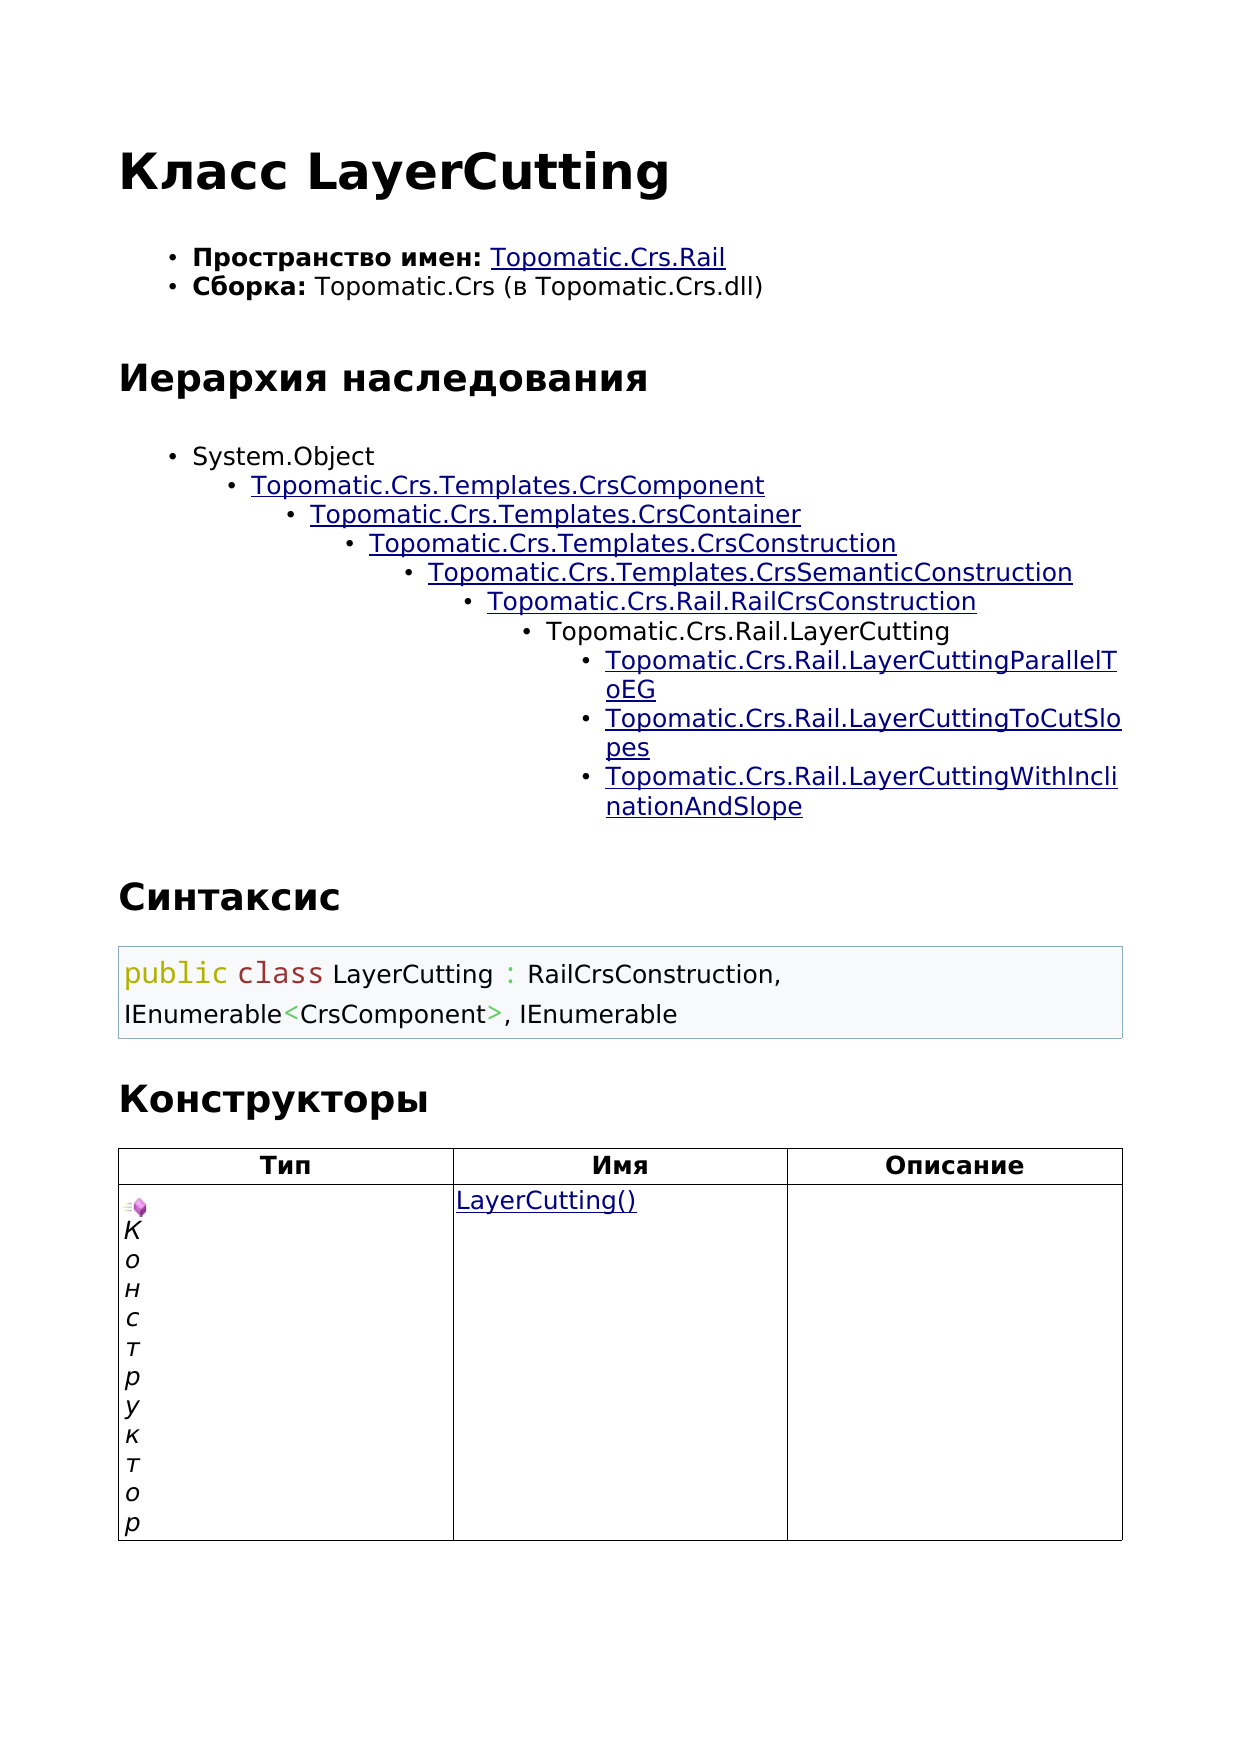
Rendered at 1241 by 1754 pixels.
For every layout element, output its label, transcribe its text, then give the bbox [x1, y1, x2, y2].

list Пространство имен: Topomatic.Crs.Rail [177, 243, 1122, 272]
picture [121, 1198, 147, 1217]
table_header Тип [119, 1149, 453, 1183]
subtitle Иерархия наследования [118, 356, 1122, 400]
subtitle Класс LayerCutting [118, 143, 1122, 201]
list Topomatic.Crs.Rail.RailCrsConstruction [472, 588, 1122, 617]
list Topomatic.Crs.Rail.LayerCuttingParallelToEG [591, 646, 1122, 704]
list System.Object [177, 442, 1122, 471]
table_cell LayerCutting() [454, 1185, 787, 1540]
list Topomatic.Crs.Templates.CrsSemanticConstruction [413, 558, 1122, 588]
table_cell [119, 1185, 453, 1540]
table_header Описание [788, 1149, 1122, 1183]
list Topomatic.Crs.Rail.LayerCuttingToCutSlopes [591, 704, 1122, 763]
table_header public class LayerCutting : RailCrsConstruction, IEnumerable<CrsComponent>, IEnumerable [119, 947, 1122, 1037]
subtitle Конструкторы [118, 1077, 1122, 1121]
table_header Имя [454, 1149, 787, 1183]
list Topomatic.Crs.Templates.CrsComponent [236, 471, 1122, 500]
list Topomatic.Crs.Rail.LayerCuttingWithInclinationAndSlope [591, 763, 1122, 821]
list Topomatic.Crs.Templates.CrsConstruction [354, 529, 1122, 558]
list Topomatic.Crs.Templates.CrsContainer [295, 500, 1122, 529]
list Сборка: Topomatic.Crs (в Topomatic.Crs.dll) [177, 272, 1122, 302]
list Topomatic.Crs.Rail.LayerCutting [531, 617, 1122, 646]
subtitle Синтаксис [118, 875, 1122, 919]
table_cell [788, 1185, 1122, 1540]
